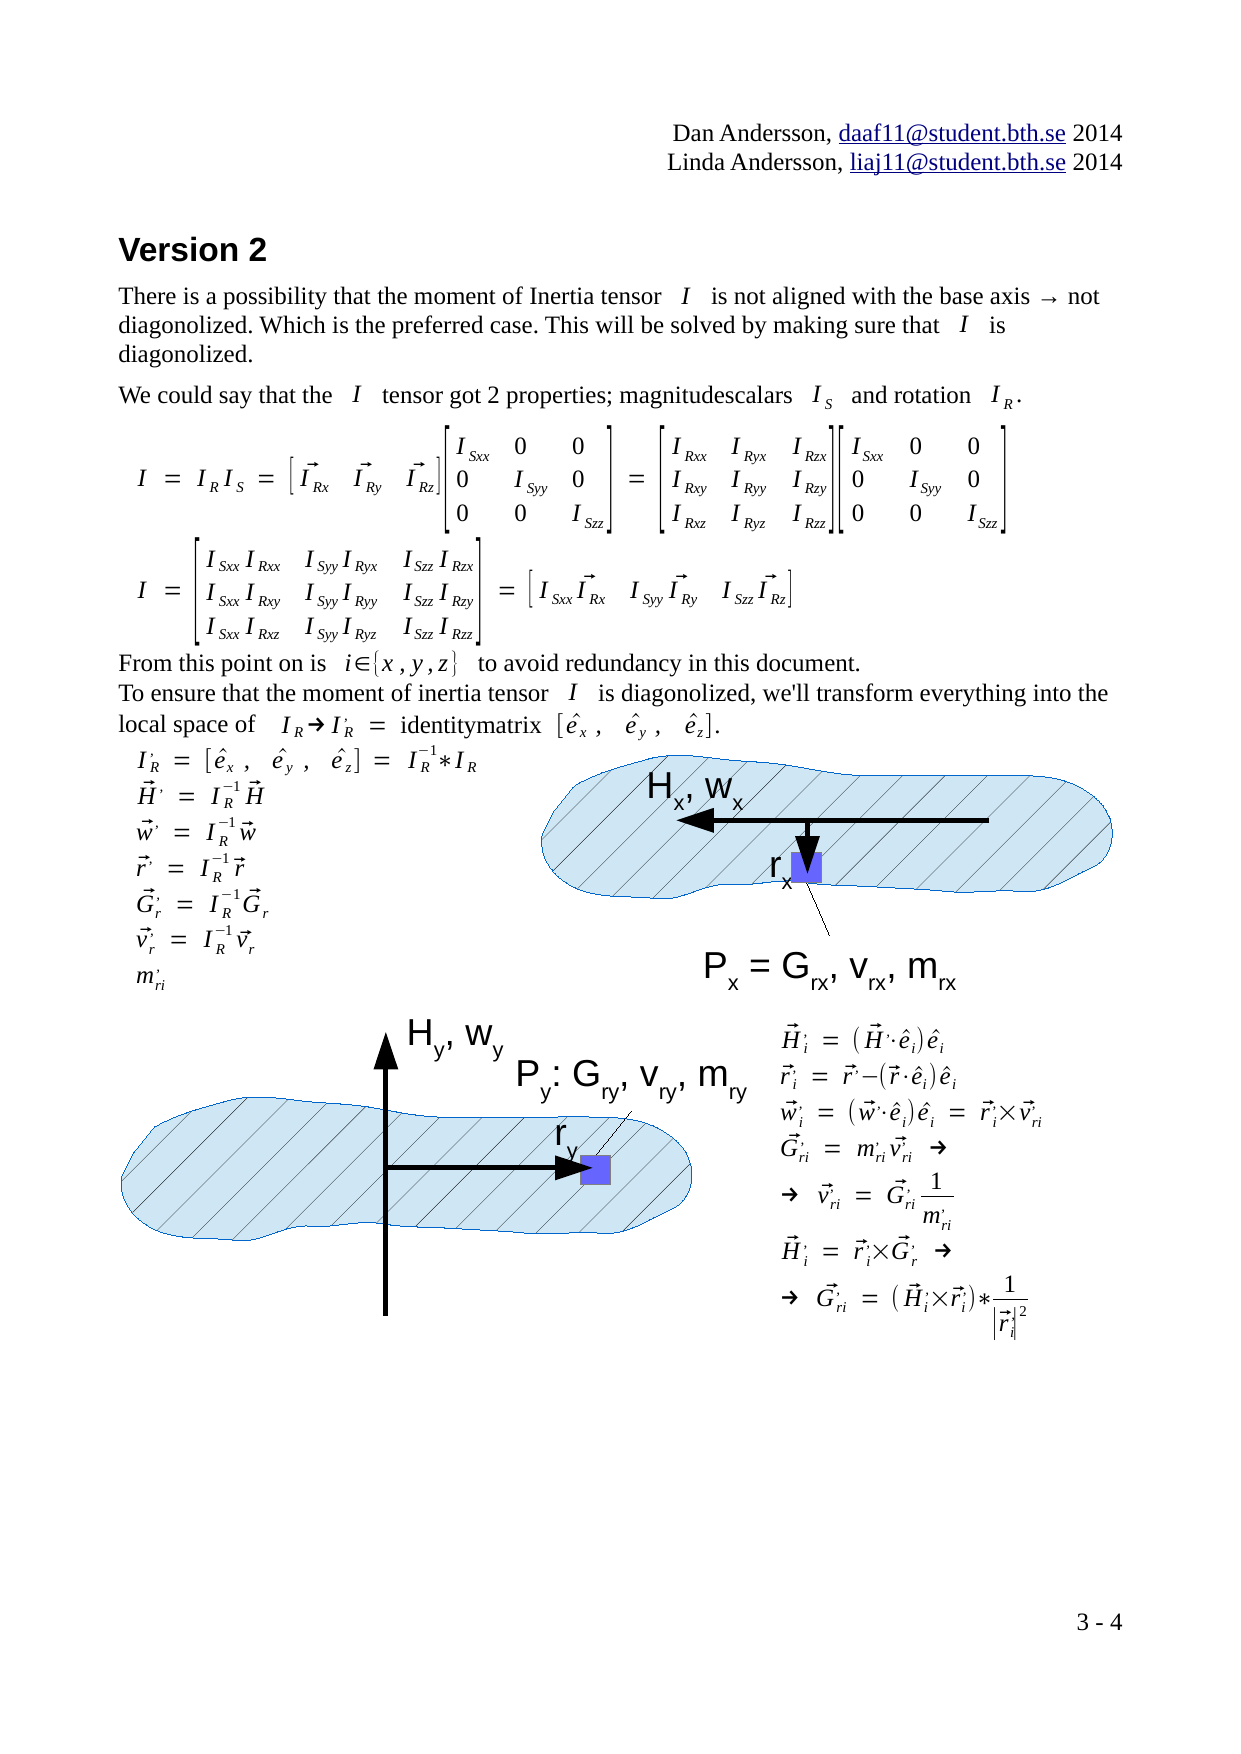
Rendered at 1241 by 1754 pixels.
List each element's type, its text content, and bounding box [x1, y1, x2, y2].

text There is a possibility that the moment of Inertia tensoris not aligned with the base axis → not diagonolized. Which is the preferred case. This will be solved by making sure thatis diagonolized. [118, 281, 1122, 367]
text From this point on isto avoid redundancy in this document. [118, 648, 1122, 678]
text To ensure that the moment of inertia tensoris diagonolized, we'll transform everything into the local space of [118, 678, 1122, 742]
subtitle Version 2 [118, 230, 1122, 269]
text We could say that thetensor got 2 properties; magnitudescalarsand rotation [118, 380, 1122, 412]
